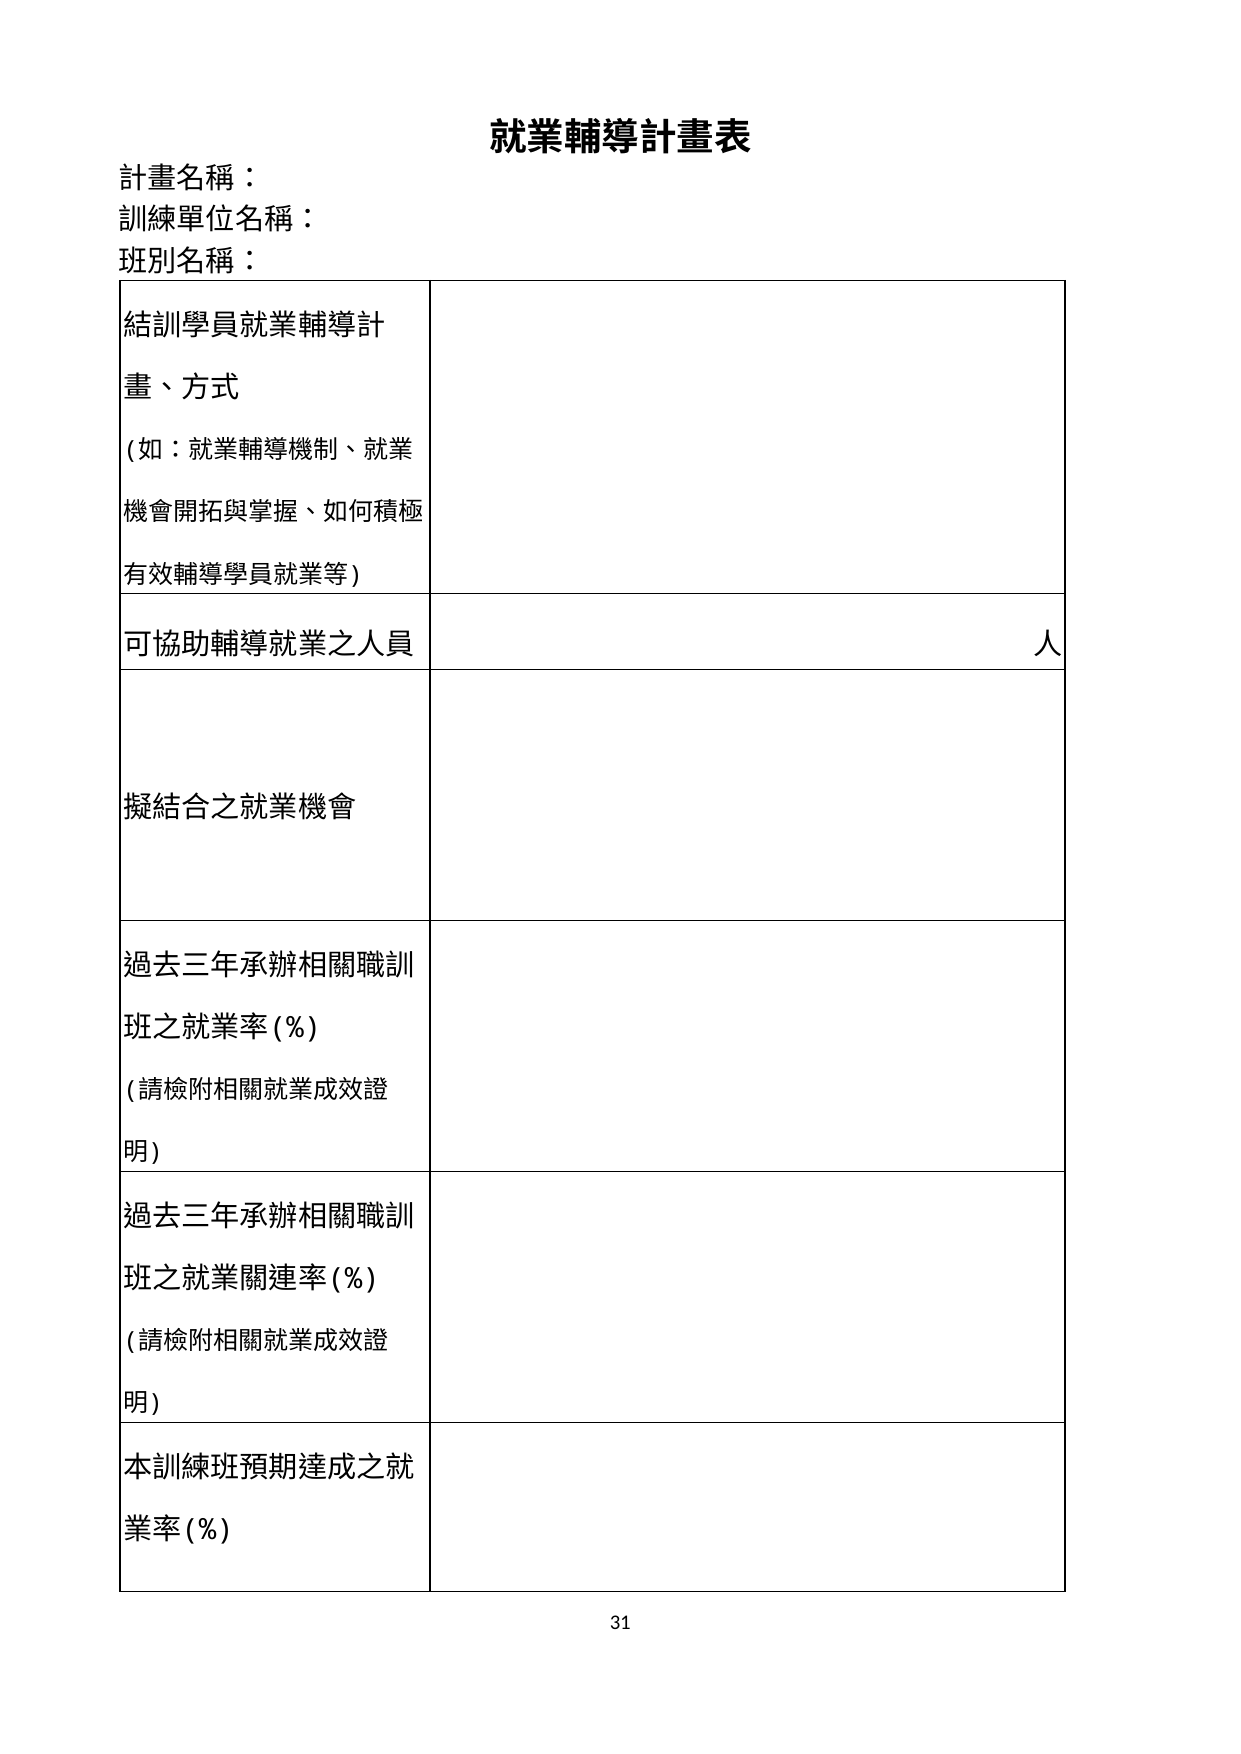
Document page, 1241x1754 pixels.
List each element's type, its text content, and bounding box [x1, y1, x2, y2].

text 訓練單位名稱： [118, 196, 1122, 238]
text 班別名稱： [118, 238, 1122, 280]
table_cell [431, 670, 1064, 920]
text 計畫名稱： [118, 155, 1122, 196]
table_cell 本訓練班預期達成之就業率(%) [121, 1423, 429, 1591]
table_header [431, 281, 1064, 593]
table_cell 擬結合之就業機會 [121, 670, 429, 920]
table_cell 過去三年承辦相關職訓班之就業關連率(%) (請檢附相關就業成效證明) [121, 1172, 429, 1422]
text 就業輔導計畫表 [118, 92, 1122, 155]
table_cell 過去三年承辦相關職訓班之就業率(%) (請檢附相關就業成效證明) [121, 921, 429, 1171]
table_cell [431, 921, 1064, 1171]
table_cell [431, 1423, 1064, 1591]
table_cell 人 [431, 594, 1064, 669]
table_cell 可協助輔導就業之人員 [121, 594, 429, 669]
table_cell [431, 1172, 1064, 1422]
table_header 結訓學員就業輔導計畫、方式 (如：就業輔導機制、就業機會開拓與掌握、如何積極有效輔導學員就業等) [121, 281, 429, 593]
